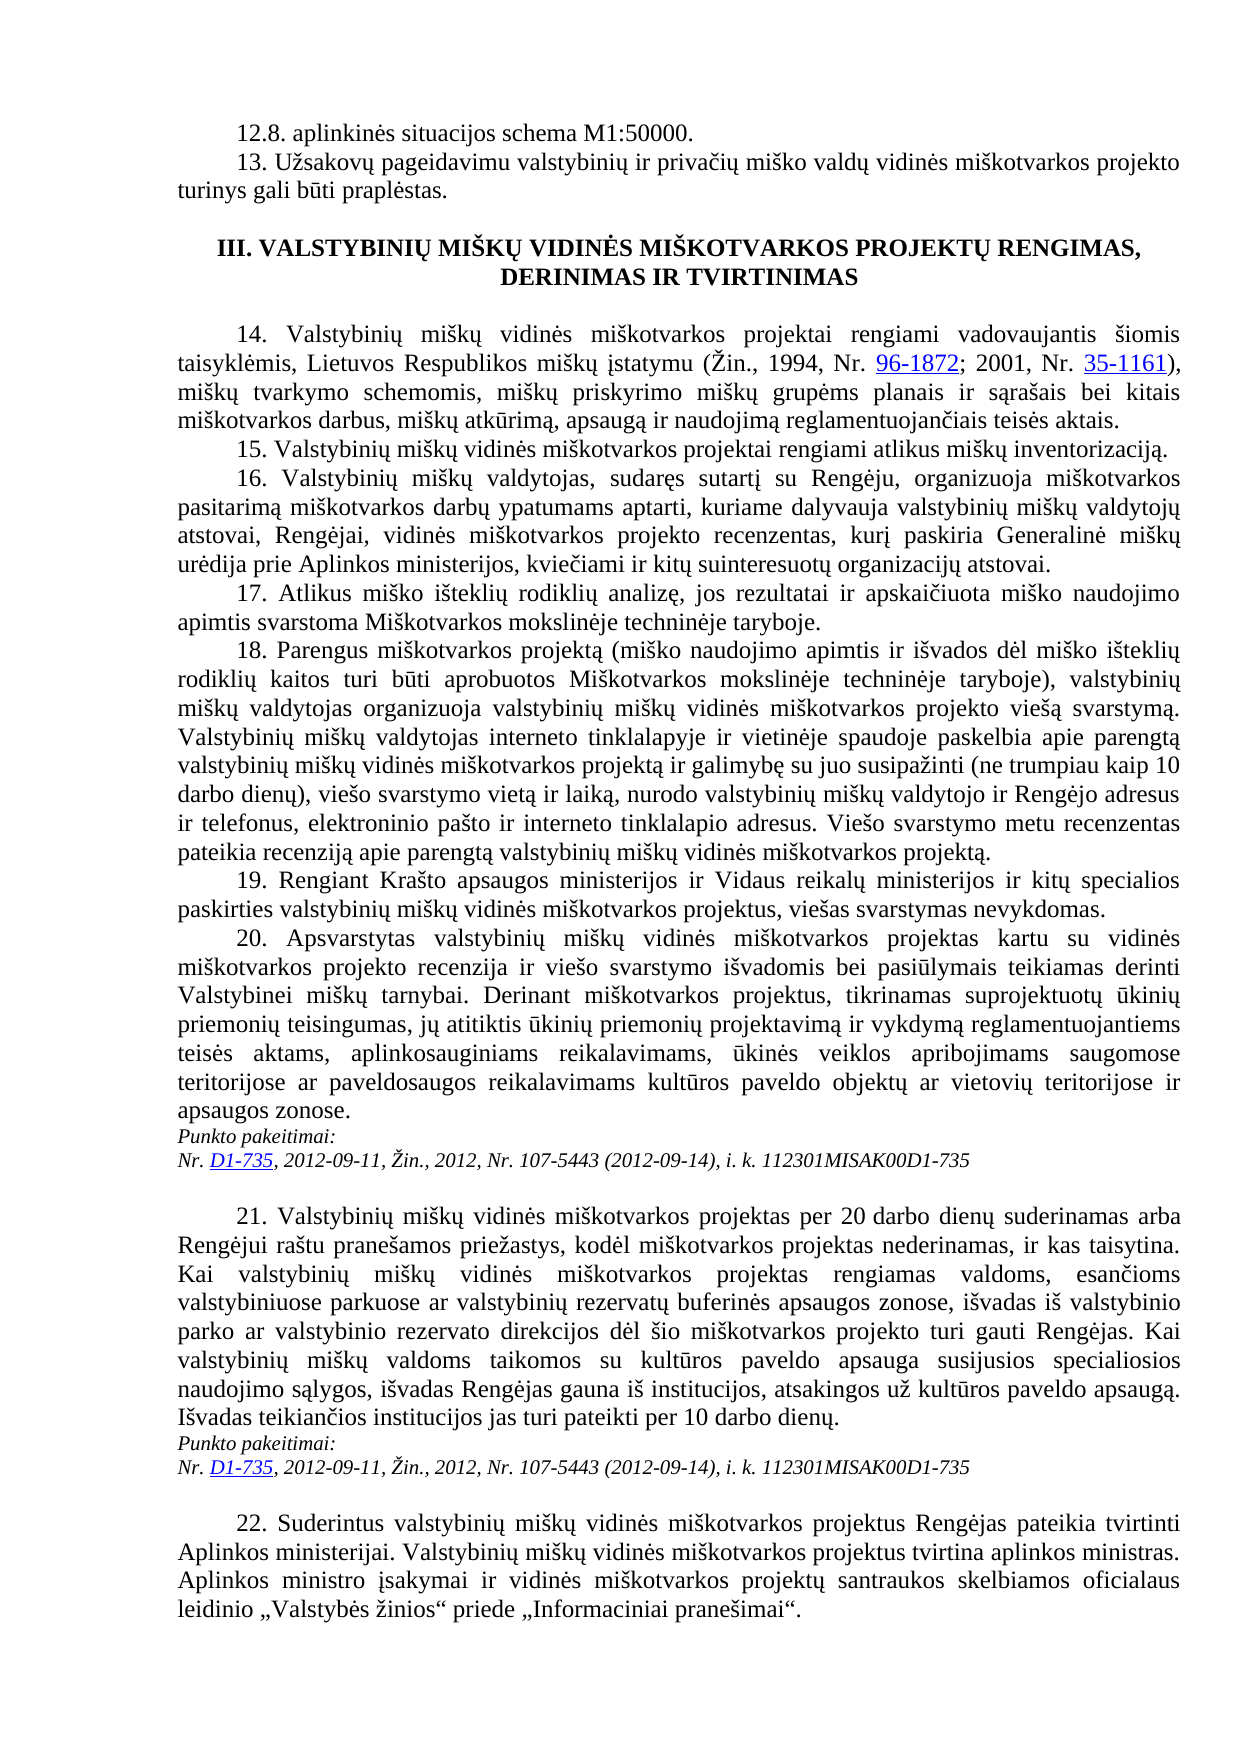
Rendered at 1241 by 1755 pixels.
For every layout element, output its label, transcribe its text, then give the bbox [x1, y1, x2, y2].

text III. valstybinių miškų vidinės miškotvarkos projektų rengimas, derinimas ir tvirtinimas [177, 233, 1181, 291]
text 19. Rengiant Krašto apsaugos ministerijos ir Vidaus reikalų ministerijos ir kitų specialios paskirties valstybinių miškų vidinės miškotvarkos projektus, viešas svarstymas nevykdomas. [177, 866, 1181, 923]
text 13. Užsakovų pageidavimu valstybinių ir privačių miško valdų vidinės miškotvarkos projekto turinys gali būti praplėstas. [177, 147, 1181, 204]
text 18. Parengus miškotvarkos projektą (miško naudojimo apimtis ir išvados dėl miško išteklių rodiklių kaitos turi būti aprobuotos Miškotvarkos mokslinėje techninėje taryboje), valstybinių miškų valdytojas organizuoja valstybinių miškų vidinės miškotvarkos projekto viešą svarstymą. Valstybinių miškų valdytojas interneto tinklalapyje ir vietinėje spaudoje paskelbia apie parengtą valstybinių miškų vidinės miškotvarkos projektą ir galimybę su juo susipažinti (ne trumpiau kaip 10 darbo dienų), viešo svarstymo vietą ir laiką, nurodo valstybinių miškų valdytojo ir Rengėjo adresus ir telefonus, elektroninio pašto ir interneto tinklalapio adresus. Viešo svarstymo metu recenzentas pateikia recenziją apie parengtą valstybinių miškų vidinės miškotvarkos projektą. [177, 636, 1181, 866]
text Punkto pakeitimai: [177, 1124, 1181, 1148]
text Nr. D1-735, 2012-09-11, Žin., 2012, Nr. 107-5443 (2012-09-14), i. k. 112301MISAK00D1-735 [177, 1455, 1181, 1479]
text 17. Atlikus miško išteklių rodiklių analizę, jos rezultatai ir apskaičiuota miško naudojimo apimtis svarstoma Miškotvarkos mokslinėje techninėje taryboje. [177, 578, 1181, 636]
text 14. Valstybinių miškų vidinės miškotvarkos projektai rengiami vadovaujantis šiomis taisyklėmis, Lietuvos Respublikos miškų įstatymu (Žin., 1994, Nr. 96-1872; 2001, Nr. 35-1161), miškų tvarkymo schemomis, miškų priskyrimo miškų grupėms planais ir sąrašais bei kitais miškotvarkos darbus, miškų atkūrimą, apsaugą ir naudojimą reglamentuojančiais teisės aktais. [177, 319, 1181, 434]
text 21. Valstybinių miškų vidinės miškotvarkos projektas per 20 darbo dienų suderinamas arba Rengėjui raštu pranešamos priežastys, kodėl miškotvarkos projektas nederinamas, ir kas taisytina. Kai valstybinių miškų vidinės miškotvarkos projektas rengiamas valdoms, esančioms valstybiniuose parkuose ar valstybinių rezervatų buferinės apsaugos zonose, išvadas iš valstybinio parko ar valstybinio rezervato direkcijos dėl šio miškotvarkos projekto turi gauti Rengėjas. Kai valstybinių miškų valdoms taikomos su kultūros paveldo apsauga susijusios specialiosios naudojimo sąlygos, išvadas Rengėjas gauna iš institucijos, atsakingos už kultūros paveldo apsaugą. Išvadas teikiančios institucijos jas turi pateikti per 10 darbo dienų. [177, 1201, 1181, 1431]
text 20. Apsvarstytas valstybinių miškų vidinės miškotvarkos projektas kartu su vidinės miškotvarkos projekto recenzija ir viešo svarstymo išvadomis bei pasiūlymais teikiamas derinti Valstybinei miškų tarnybai. Derinant miškotvarkos projektus, tikrinamas suprojektuotų ūkinių priemonių teisingumas, jų atitiktis ūkinių priemonių projektavimą ir vykdymą reglamentuojantiems teisės aktams, aplinkosauginiams reikalavimams, ūkinės veiklos apribojimams saugomose teritorijose ar paveldosaugos reikalavimams kultūros paveldo objektų ar vietovių teritorijose ir apsaugos zonose. [177, 923, 1181, 1124]
text 12.8. aplinkinės situacijos schema M1:50000. [177, 118, 1181, 147]
text 22. Suderintus valstybinių miškų vidinės miškotvarkos projektus Rengėjas pateikia tvirtinti Aplinkos ministerijai. Valstybinių miškų vidinės miškotvarkos projektus tvirtina aplinkos ministras. Aplinkos ministro įsakymai ir vidinės miškotvarkos projektų santraukos skelbiamos oficialaus leidinio „Valstybės žinios“ priede „Informaciniai pranešimai“. [177, 1508, 1181, 1623]
text 15. Valstybinių miškų vidinės miškotvarkos projektai rengiami atlikus miškų inventorizaciją. [177, 434, 1181, 463]
text 16. Valstybinių miškų valdytojas, sudaręs sutartį su Rengėju, organizuoja miškotvarkos pasitarimą miškotvarkos darbų ypatumams aptarti, kuriame dalyvauja valstybinių miškų valdytojų atstovai, Rengėjai, vidinės miškotvarkos projekto recenzentas, kurį paskiria Generalinė miškų urėdija prie Aplinkos ministerijos, kviečiami ir kitų suinteresuotų organizacijų atstovai. [177, 463, 1181, 578]
text Nr. D1-735, 2012-09-11, Žin., 2012, Nr. 107-5443 (2012-09-14), i. k. 112301MISAK00D1-735 [177, 1148, 1181, 1172]
text Punkto pakeitimai: [177, 1431, 1181, 1455]
